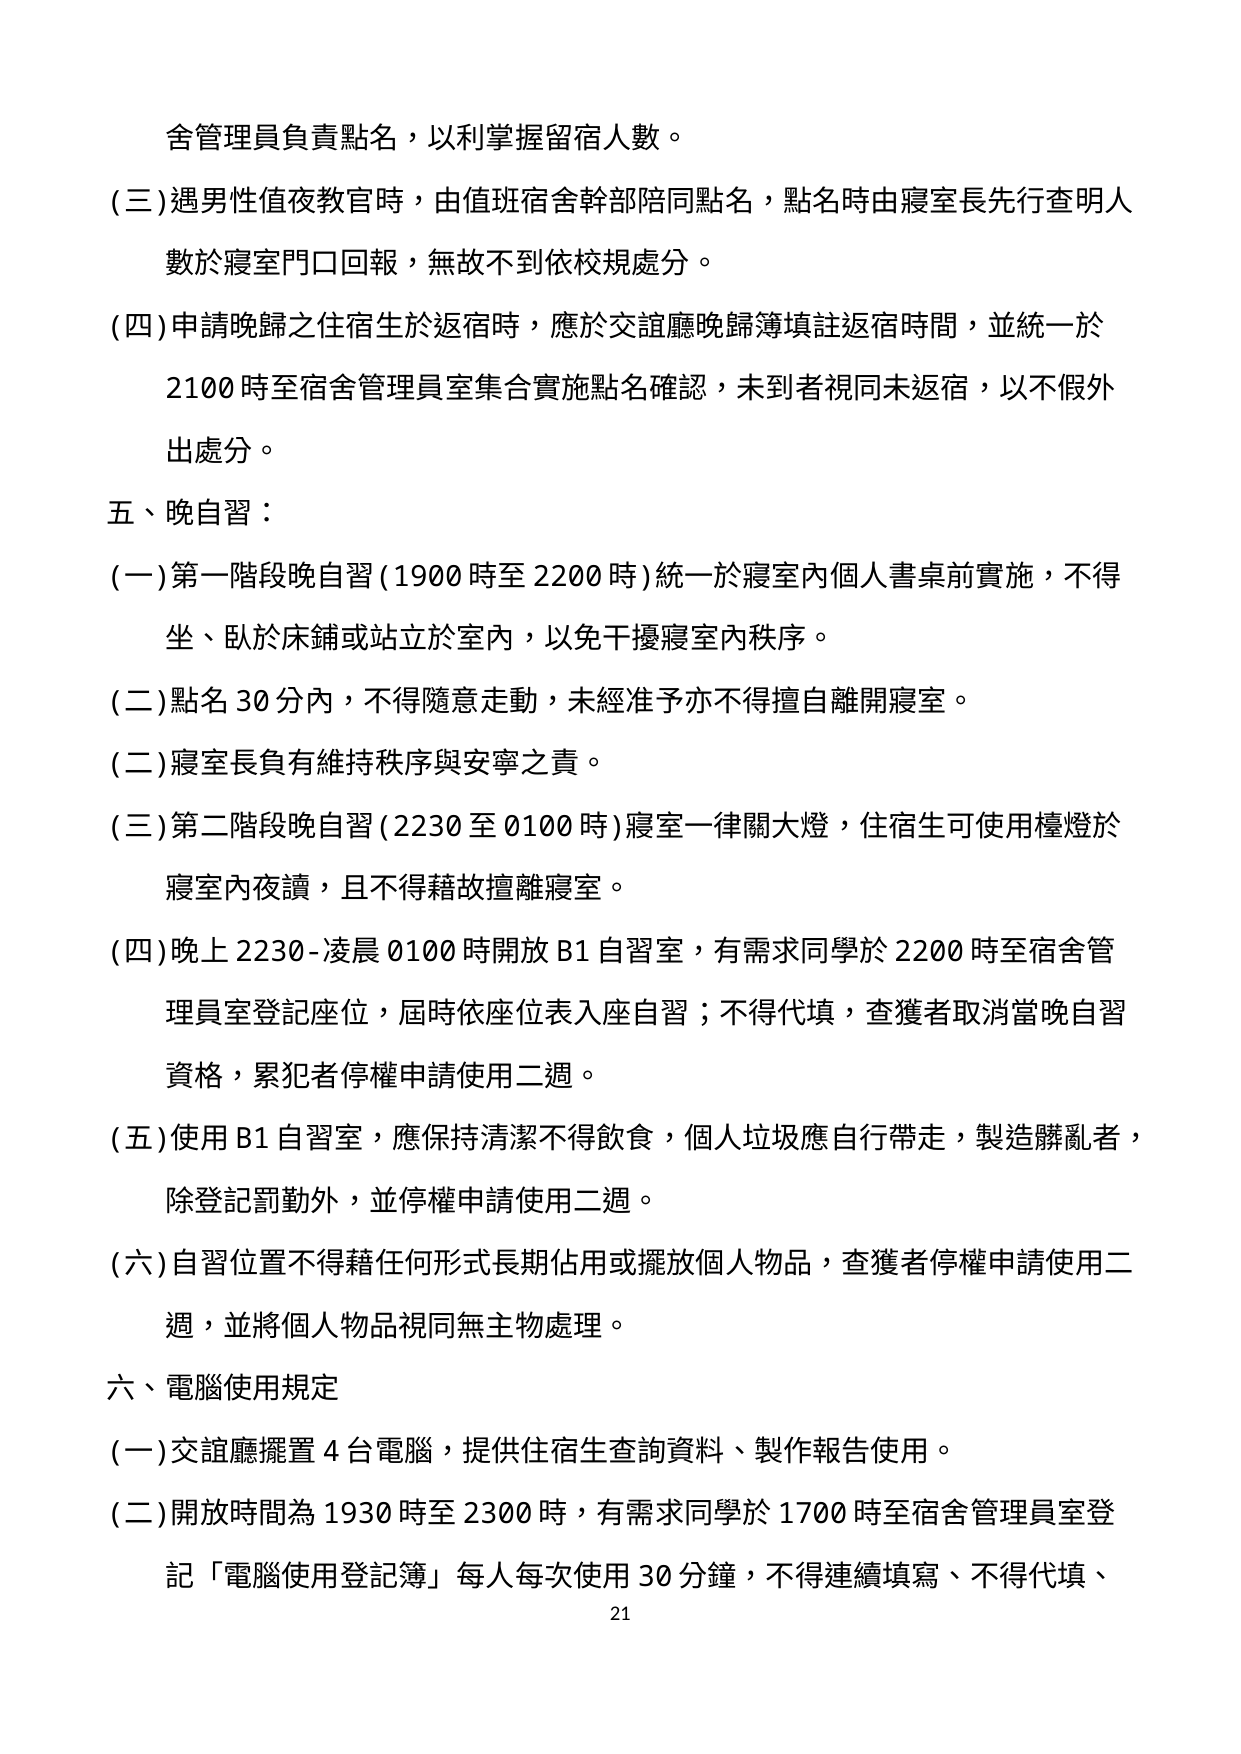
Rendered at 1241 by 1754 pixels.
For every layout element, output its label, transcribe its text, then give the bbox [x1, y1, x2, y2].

text (二)點名30分內，不得隨意走動，未經准予亦不得擅自離開寢室。 [106, 657, 1134, 719]
text 五、晚自習： [106, 469, 1134, 532]
text (四)申請晚歸之住宿生於返宿時，應於交誼廳晚歸簿填註返宿時間，並統一於2100時至宿舍管理員室集合實施點名確認，未到者視同未返宿，以不假外出處分。 [106, 282, 1134, 469]
text (一)第一階段晚自習(1900時至2200時)統一於寢室內個人書桌前實施，不得坐、臥於床鋪或站立於室內，以免干擾寢室內秩序。 [106, 532, 1134, 657]
text (三)遇男性值夜教官時，由值班宿舍幹部陪同點名，點名時由寢室長先行查明人數於寢室門口回報，無故不到依校規處分。 [106, 157, 1134, 282]
text (二)開放時間為1930時至2300時，有需求同學於1700時至宿舍管理員室登記「電腦使用登記簿」每人每次使用30分鐘，不得連續填寫、不得代填、 [106, 1469, 1134, 1594]
text 舍管理員負責點名，以利掌握留宿人數。 [106, 94, 1134, 157]
text (三)第二階段晚自習(2230至0100時)寢室一律關大燈，住宿生可使用檯燈於寢室內夜讀，且不得藉故擅離寢室。 [106, 782, 1134, 907]
text (二)寢室長負有維持秩序與安寧之責。 [106, 719, 1134, 782]
text (四)晚上2230-凌晨0100時開放B1自習室，有需求同學於2200時至宿舍管理員室登記座位，屆時依座位表入座自習；不得代填，查獲者取消當晚自習資格，累犯者停權申請使用二週。 [106, 907, 1134, 1094]
text 六、電腦使用規定 [106, 1344, 1134, 1407]
text (六)自習位置不得藉任何形式長期佔用或擺放個人物品，查獲者停權申請使用二週，並將個人物品視同無主物處理。 [106, 1219, 1134, 1344]
text (一)交誼廳擺置4台電腦，提供住宿生查詢資料、製作報告使用。 [106, 1407, 1134, 1469]
text (五)使用B1自習室，應保持清潔不得飲食，個人垃圾應自行帶走，製造髒亂者，除登記罰勤外，並停權申請使用二週。 [106, 1094, 1134, 1219]
